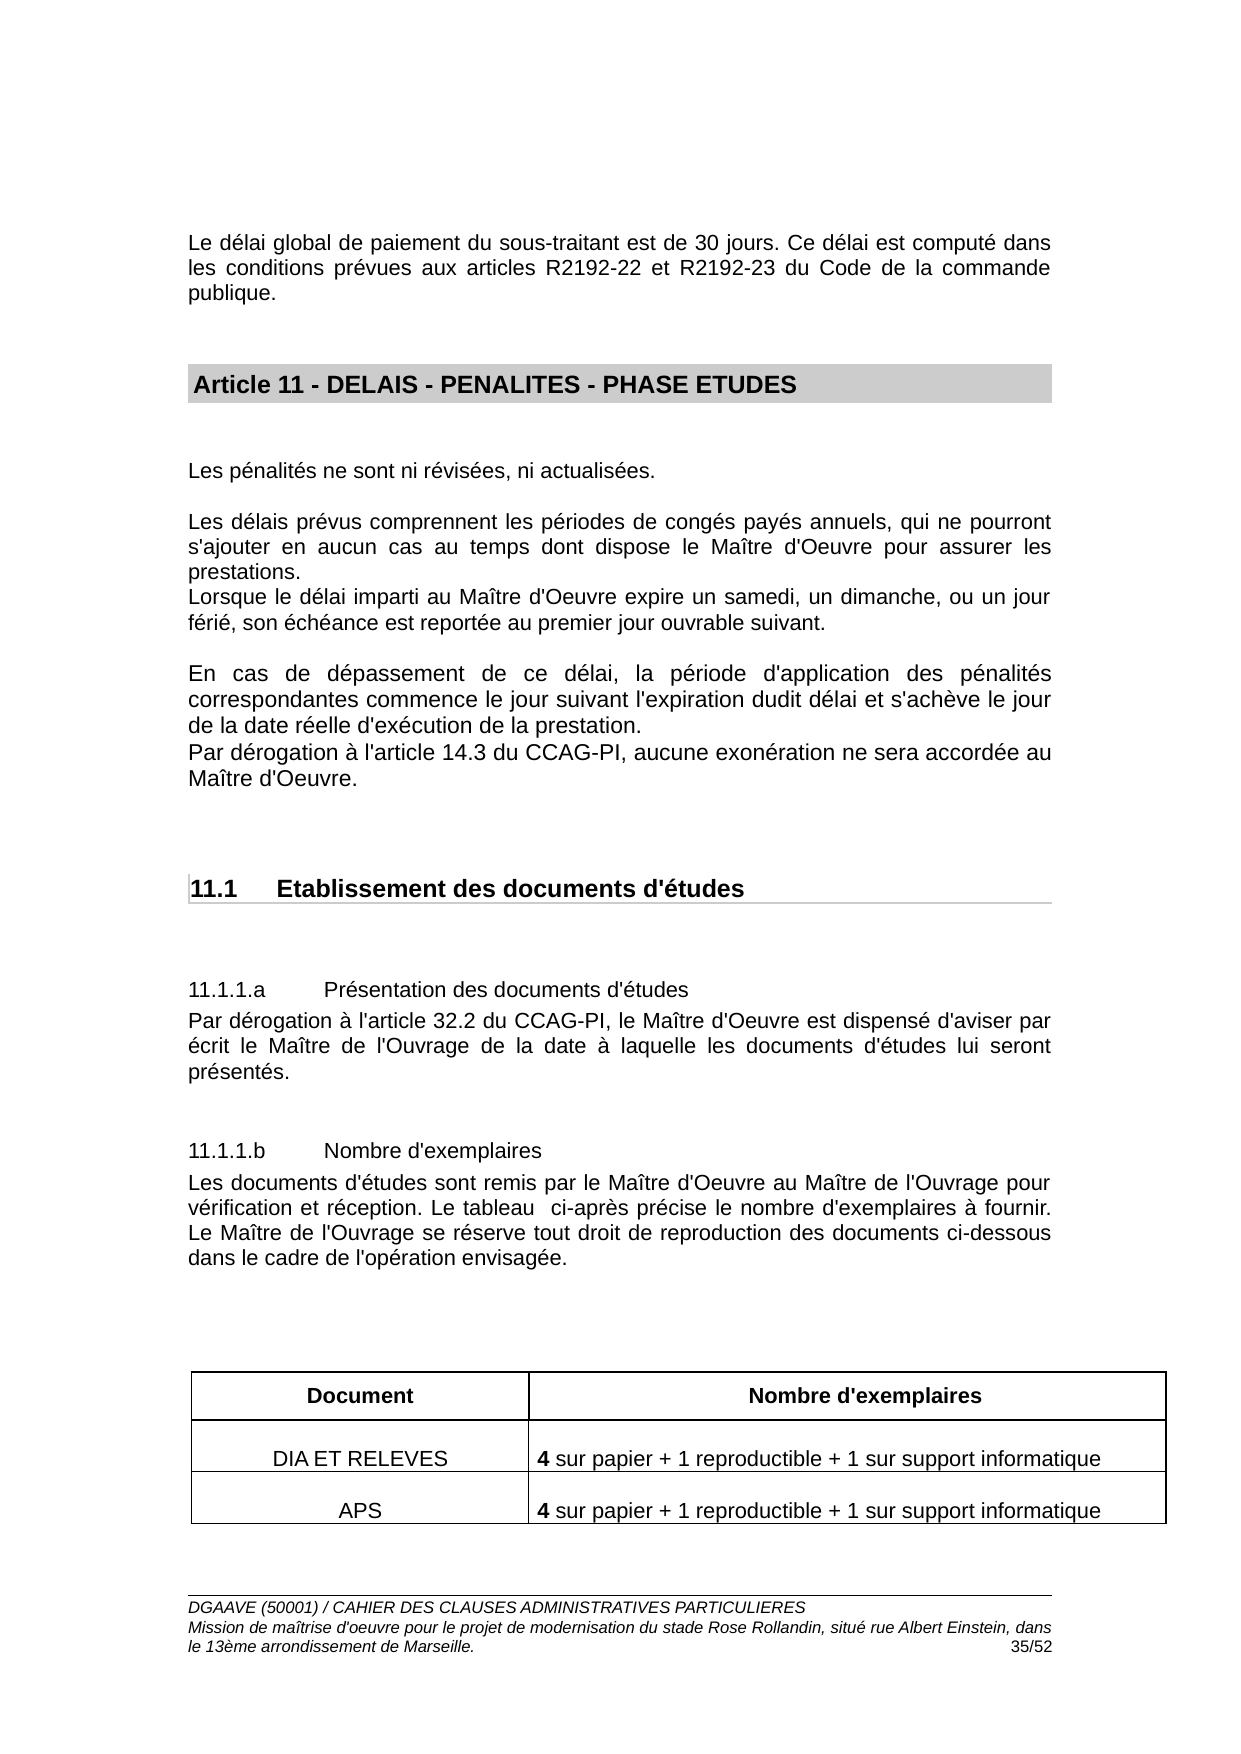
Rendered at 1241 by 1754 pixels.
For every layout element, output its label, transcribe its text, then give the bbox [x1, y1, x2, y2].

table_cell 4 sur papier + 1 reproductible + 1 sur support informatique [529, 1472, 1165, 1523]
table_cell 4 sur papier + 1 reproductible + 1 sur support informatique [529, 1421, 1165, 1471]
subtitle DELAIS - PENALITES - PHASE ETUDES [190, 367, 1050, 401]
table_cell APS [192, 1472, 528, 1523]
text En cas de dépassement de ce délai, la période d'application des pénalités correspondantes commence le jour suivant l'expiration dudit délai et s'achève le jour de la date réelle d'exécution de la prestation. [188, 660, 1052, 739]
text Le délai global de paiement du sous-traitant est de 30 jours. Ce délai est computé dans les conditions prévues aux articles R2192-22 et R2192-23 du Code de la commande publique. [188, 230, 1052, 305]
table_header Document [192, 1373, 528, 1419]
text Les pénalités ne sont ni révisées, ni actualisées. [188, 458, 1052, 483]
text Les documents d'études sont remis par le Maître d'Oeuvre au Maître de l'Ouvrage pour vérification et réception. Le tableau ci-après précise le nombre d'exemplaires à fournir. Le Maître de l'Ouvrage se réserve tout droit de reproduction des documents ci-dessous dans le cadre de l'opération envisagée. [188, 1169, 1052, 1270]
subtitle Etablissement des documents d'études [190, 874, 1052, 902]
table_header Nombre d'exemplaires [530, 1373, 1165, 1419]
text Lorsque le délai imparti au Maître d'Oeuvre expire un samedi, un dimanche, ou un jour férié, son échéance est reportée au premier jour ouvrable suivant. [188, 584, 1052, 634]
text Par dérogation à l'article 32.2 du CCAG-PI, le Maître d'Oeuvre est dispensé d'aviser par écrit le Maître de l'Ouvrage de la date à laquelle les documents d'études lui seront présentés. [188, 1008, 1052, 1084]
subtitle Présentation des documents d'études [188, 977, 1052, 1002]
text Les délais prévus comprennent les périodes de congés payés annuels, qui ne pourront s'ajouter en aucun cas au temps dont dispose le Maître d'Oeuvre pour assurer les prestations. [188, 508, 1052, 584]
subtitle Nombre d'exemplaires [188, 1138, 1052, 1164]
text Par dérogation à l'article 14.3 du CCAG-PI, aucune exonération ne sera accordée au Maître d'Oeuvre. [188, 739, 1052, 792]
table_cell DIA ET RELEVES [192, 1421, 528, 1471]
